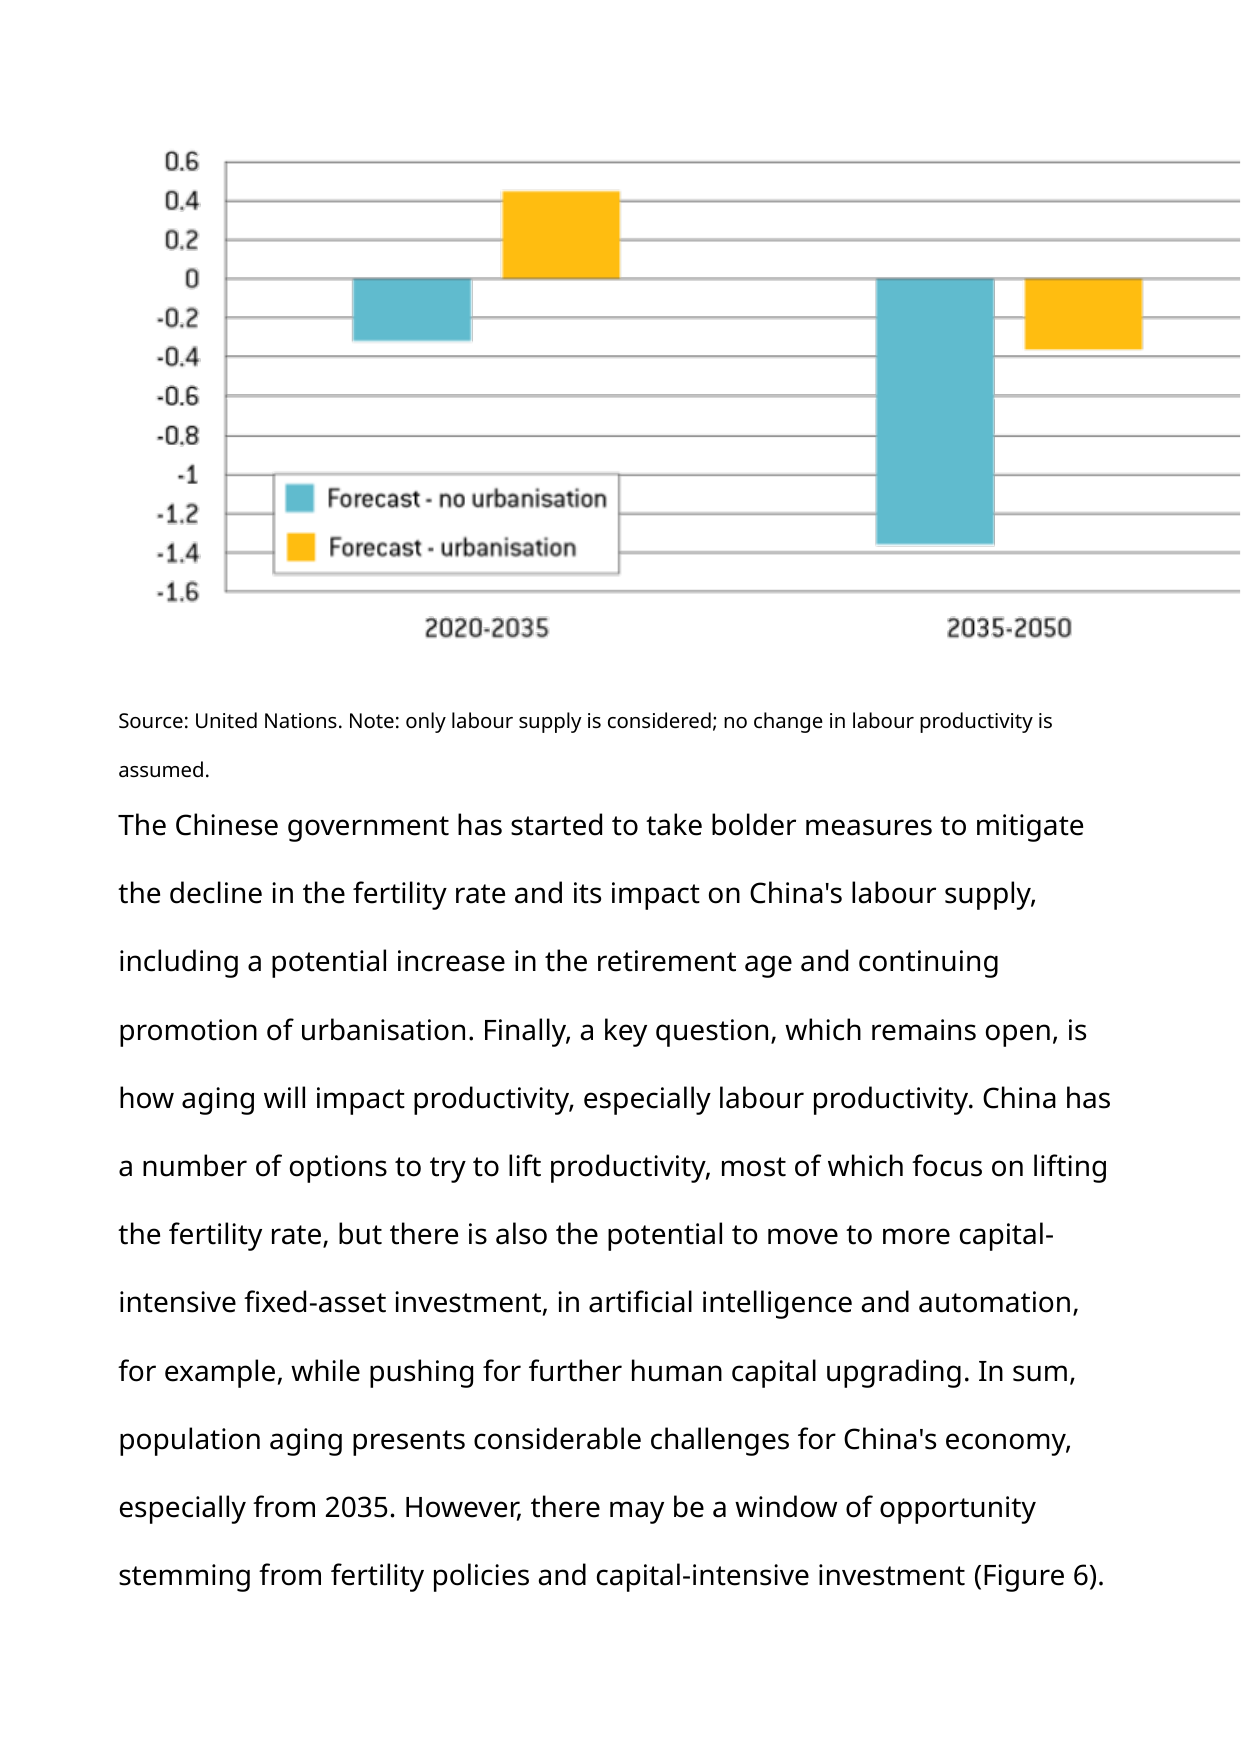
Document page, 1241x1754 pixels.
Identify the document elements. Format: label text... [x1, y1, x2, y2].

text The Chinese government has started to take bolder measures to mitigate the decline in the fertility rate and its impact on China's labour supply, including a potential increase in the retirement age and continuing promotion of urbanisation. Finally, a key question, which remains open, is how aging will impact productivity, especially labour productivity. China has a number of options to try to lift productivity, most of which focus on lifting the fertility rate, but there is also the potential to move to more capital-intensive fixed-asset investment, in artificial intelligence and automation, for example, while pushing for further human capital upgrading. In sum, population aging presents considerable challenges for China's economy, especially from 2035. However, there may be a window of opportunity stemming from fertility policies and capital-intensive investment (Figure 6). [118, 805, 1122, 1594]
text Source: United Nations. Note: only labour supply is considered; no change in labour productivity is assumed. [118, 707, 1122, 784]
picture [118, 118, 1241, 703]
